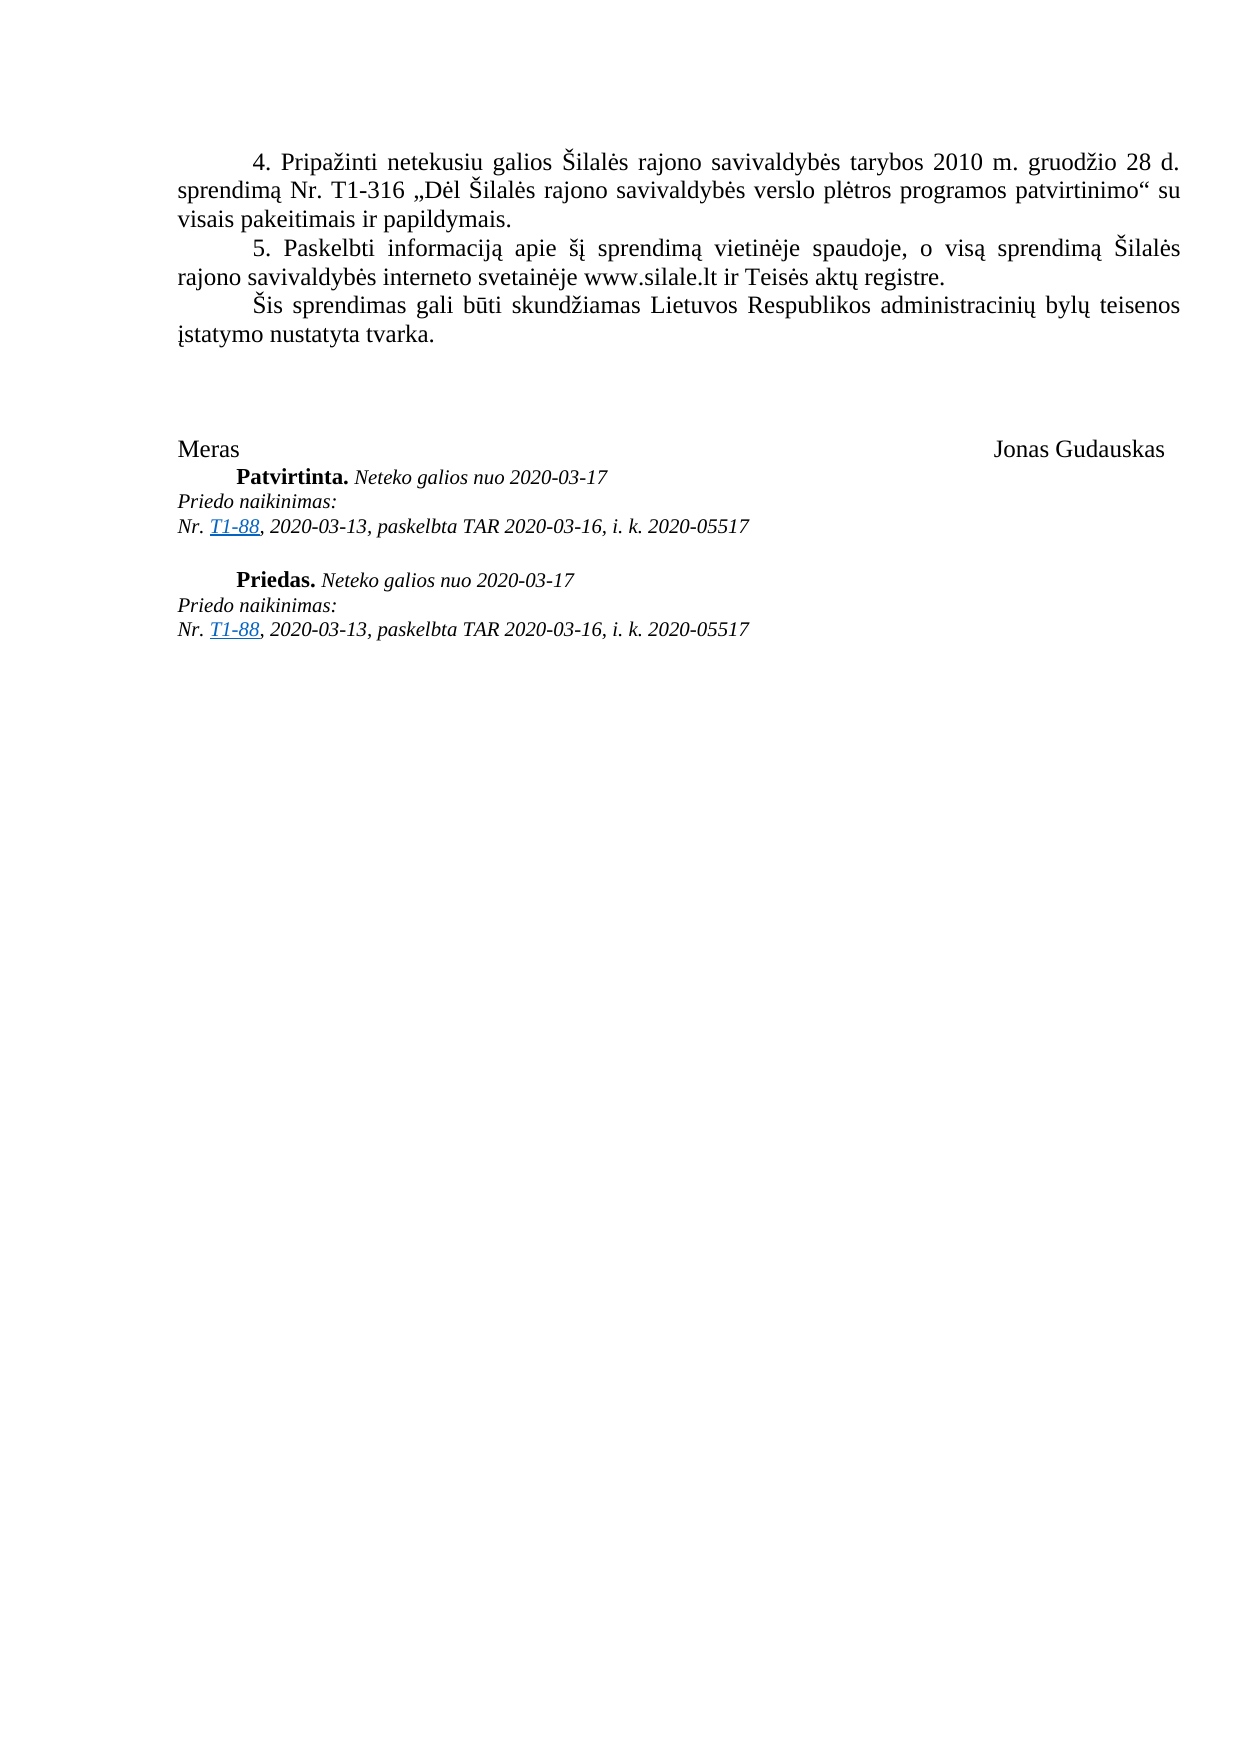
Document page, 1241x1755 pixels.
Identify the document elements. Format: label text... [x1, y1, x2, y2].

text 5. Paskelbti informaciją apie šį sprendimą vietinėje spaudoje, o visą sprendimą Šilalės rajono savivaldybės interneto svetainėje www.silale.lt ir Teisės aktų registre. [177, 233, 1181, 291]
text Nr. T1-88, 2020-03-13, paskelbta TAR 2020-03-16, i. k. 2020-05517 [177, 617, 1181, 641]
text Patvirtinta. Neteko galios nuo 2020-03-17 [177, 463, 1181, 489]
text Priedo naikinimas: [177, 593, 1181, 617]
text 4. Pripažinti netekusiu galios Šilalės rajono savivaldybės tarybos 2010 m. gruodžio 28 d. sprendimą Nr. T1-316 „Dėl Šilalės rajono savivaldybės verslo plėtros programos patvirtinimo“ su visais pakeitimais ir papildymais. [177, 147, 1181, 233]
text Nr. T1-88, 2020-03-13, paskelbta TAR 2020-03-16, i. k. 2020-05517 [177, 513, 1181, 538]
text Priedo naikinimas: [177, 489, 1181, 513]
text Meras Jonas Gudauskas [177, 434, 1181, 463]
text Priedas. Neteko galios nuo 2020-03-17 [177, 566, 1181, 593]
text Šis sprendimas gali būti skundžiamas Lietuvos Respublikos administracinių bylų teisenos įstatymo nustatyta tvarka. [177, 291, 1181, 348]
